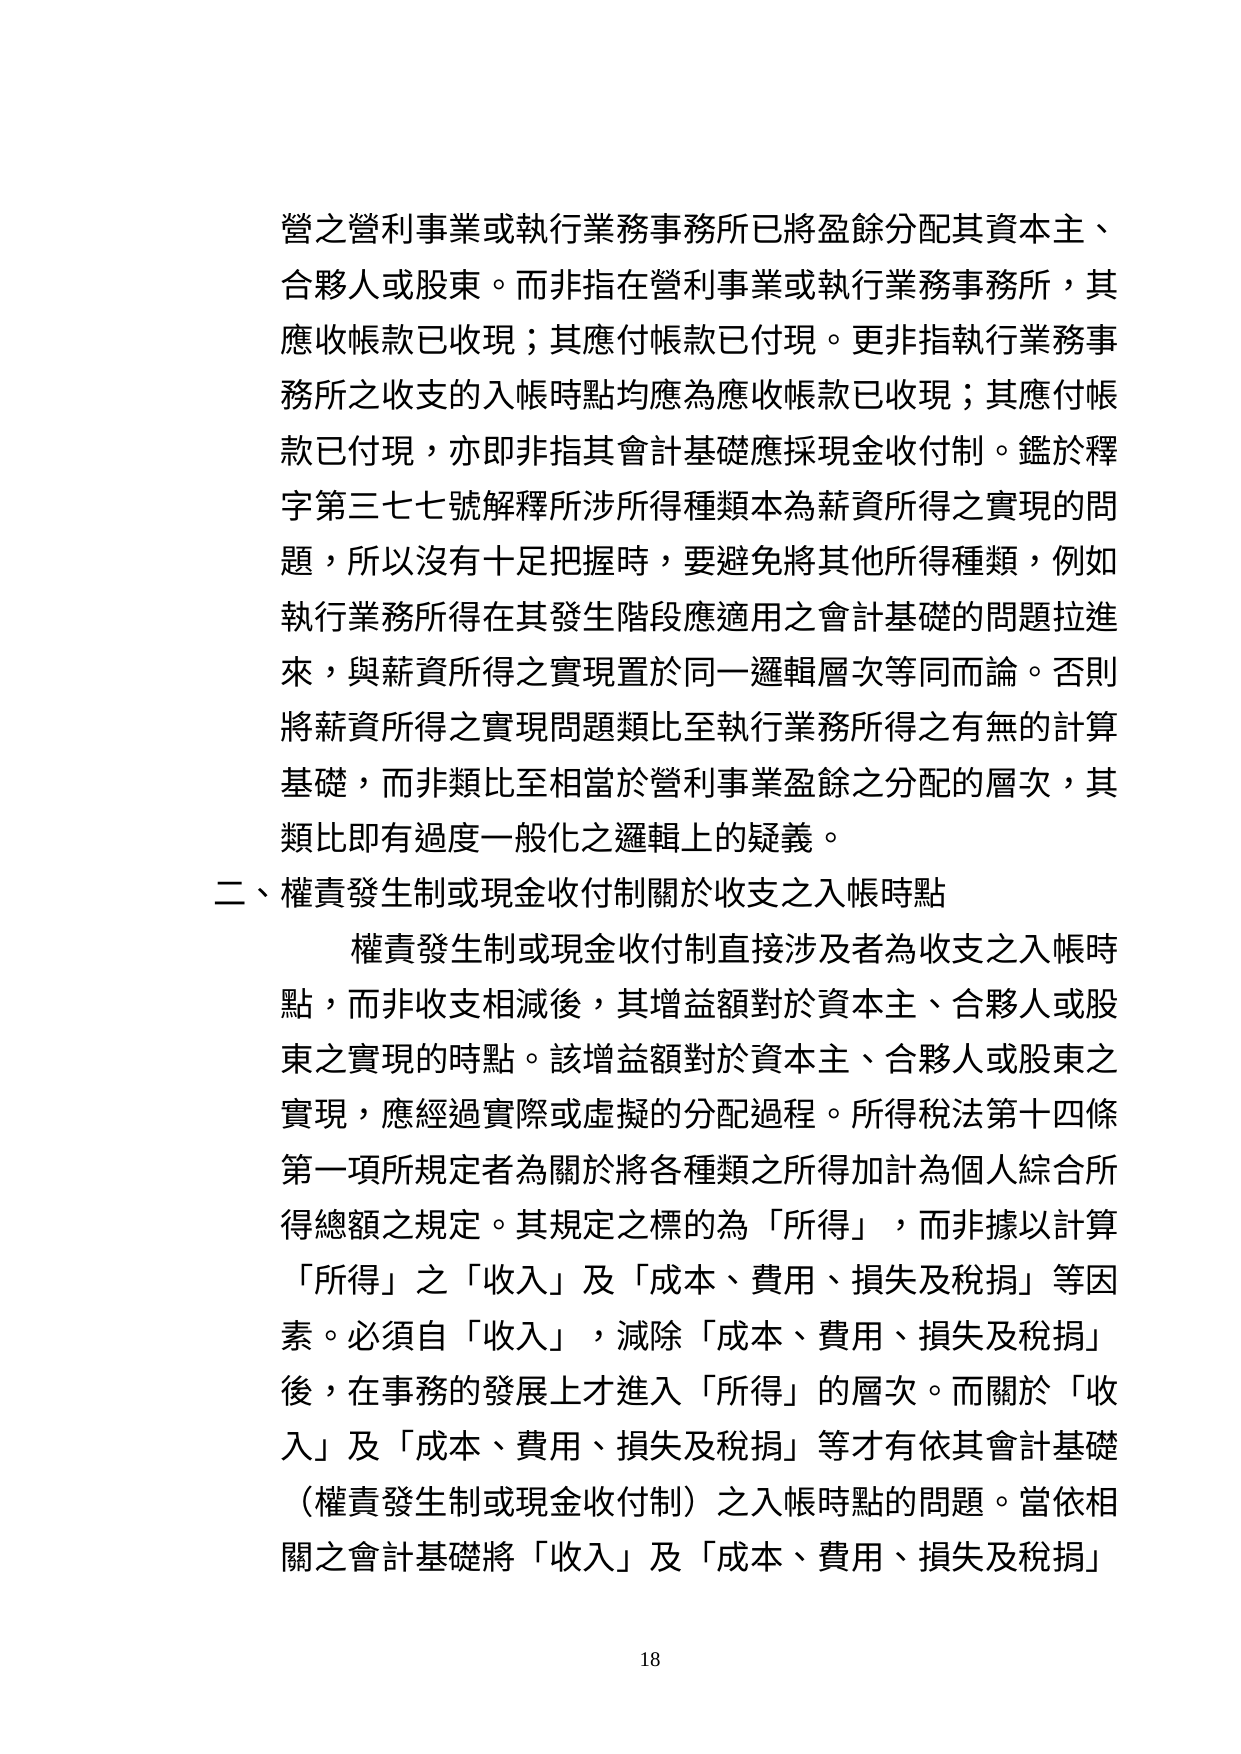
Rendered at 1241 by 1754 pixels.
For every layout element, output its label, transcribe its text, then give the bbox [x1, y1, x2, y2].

text 權責發生制或現金收付制直接涉及者為收支之入帳時點，而非收支相減後，其增益額對於資本主、合夥人或股東之實現的時點。該增益額對於資本主、合夥人或股東之實現，應經過實際或虛擬的分配過程。所得稅法第十四條第一項所規定者為關於將各種類之所得加計為個人綜合所得總額之規定。其規定之標的為「所得」，而非據以計算「所得」之「收入」及「成本、費用、損失及稅捐」等因素。必須自「收入」，減除「成本、費用、損失及稅捐」後，在事務的發展上才進入「所得」的層次。而關於「收入」及「成本、費用、損失及稅捐」等才有依其會計基礎（權責發生制或現金收付制）之入帳時點的問題。當依相關之會計基礎將「收入」及「成本、費用、損失及稅捐」入帳，並計得其盈虧時，才有其盈餘（所得）之有無及數額可言。而後對於資本主、合夥人或股東才有所得是否須經或不須經「分配」而實現的問題。釋字第三七七號解釋所論之「所得的實現」係指此而言，而非指其據以計算盈餘（所得）有無及數額之「收入」及「成本、費用、損失及稅捐」的應入帳時點。而規定「收入」及「成本、費用、損失及稅捐」之應入帳時點的會計基礎即是權責發生制或現金收付制。其中之現金收付制不可與所得稅法第十四條第一項規定之所得的實現問題混為一談。 [281, 917, 1120, 1581]
text 二、權責發生制或現金收付制關於收支之入帳時點 [213, 861, 1120, 917]
text 釋字第三七七號解釋所涉所得種類為薪資所得。薪資所得為取得所得者對他人（通常為對營利事業或執行業務者）基於僱傭關係，提供勞務取得之報酬。其實現之要件為所服務之營利事業或執行業務者對其為勞務報酬之給付。而營利所得及執行業務所得則分別為其資本主、合夥人或股東自其投資或經營之營利事業或執行業務事務所，所受分配之盈餘。其實現之要件為其投資或經營之營利事業或執行業務事務所對其為盈餘之分配。然要有盈餘可供分配，首先其投資或經營之營利事業或執行業務事務所必須先為結算，以計算其盈虧之有無及數額。為其盈虧之結算，首先必須規定其收入與支出（成本費用、損失、稅捐）之應入帳時點。此即營利事業或執行業務事務所之會計基礎的規範問題。與在個人綜合所得總額之計算上，其應綜合計算之各種所得應已實現之原則不屬於相同之規範範疇。在這裡所謂所得實現，指雇主已對勞工給付薪資，投資或經營之營利事業或執行業務事務所已將盈餘分配其資本主、合夥人或股東。而非指在營利事業或執行業務事務所，其應收帳款已收現；其應付帳款已付現。更非指執行業務事務所之收支的入帳時點均應為應收帳款已收現；其應付帳款已付現，亦即非指其會計基礎應採現金收付制。鑑於釋字第三七七號解釋所涉所得種類本為薪資所得之實現的問題，所以沒有十足把握時，要避免將其他所得種類，例如執行業務所得在其發生階段應適用之會計基礎的問題拉進來，與薪資所得之實現置於同一邏輯層次等同而論。否則，將薪資所得之實現問題類比至執行業務所得之有無的計算基礎，而非類比至相當於營利事業盈餘之分配的層次，其類比即有過度一般化之邏輯上的疑義。 [281, 198, 1120, 861]
